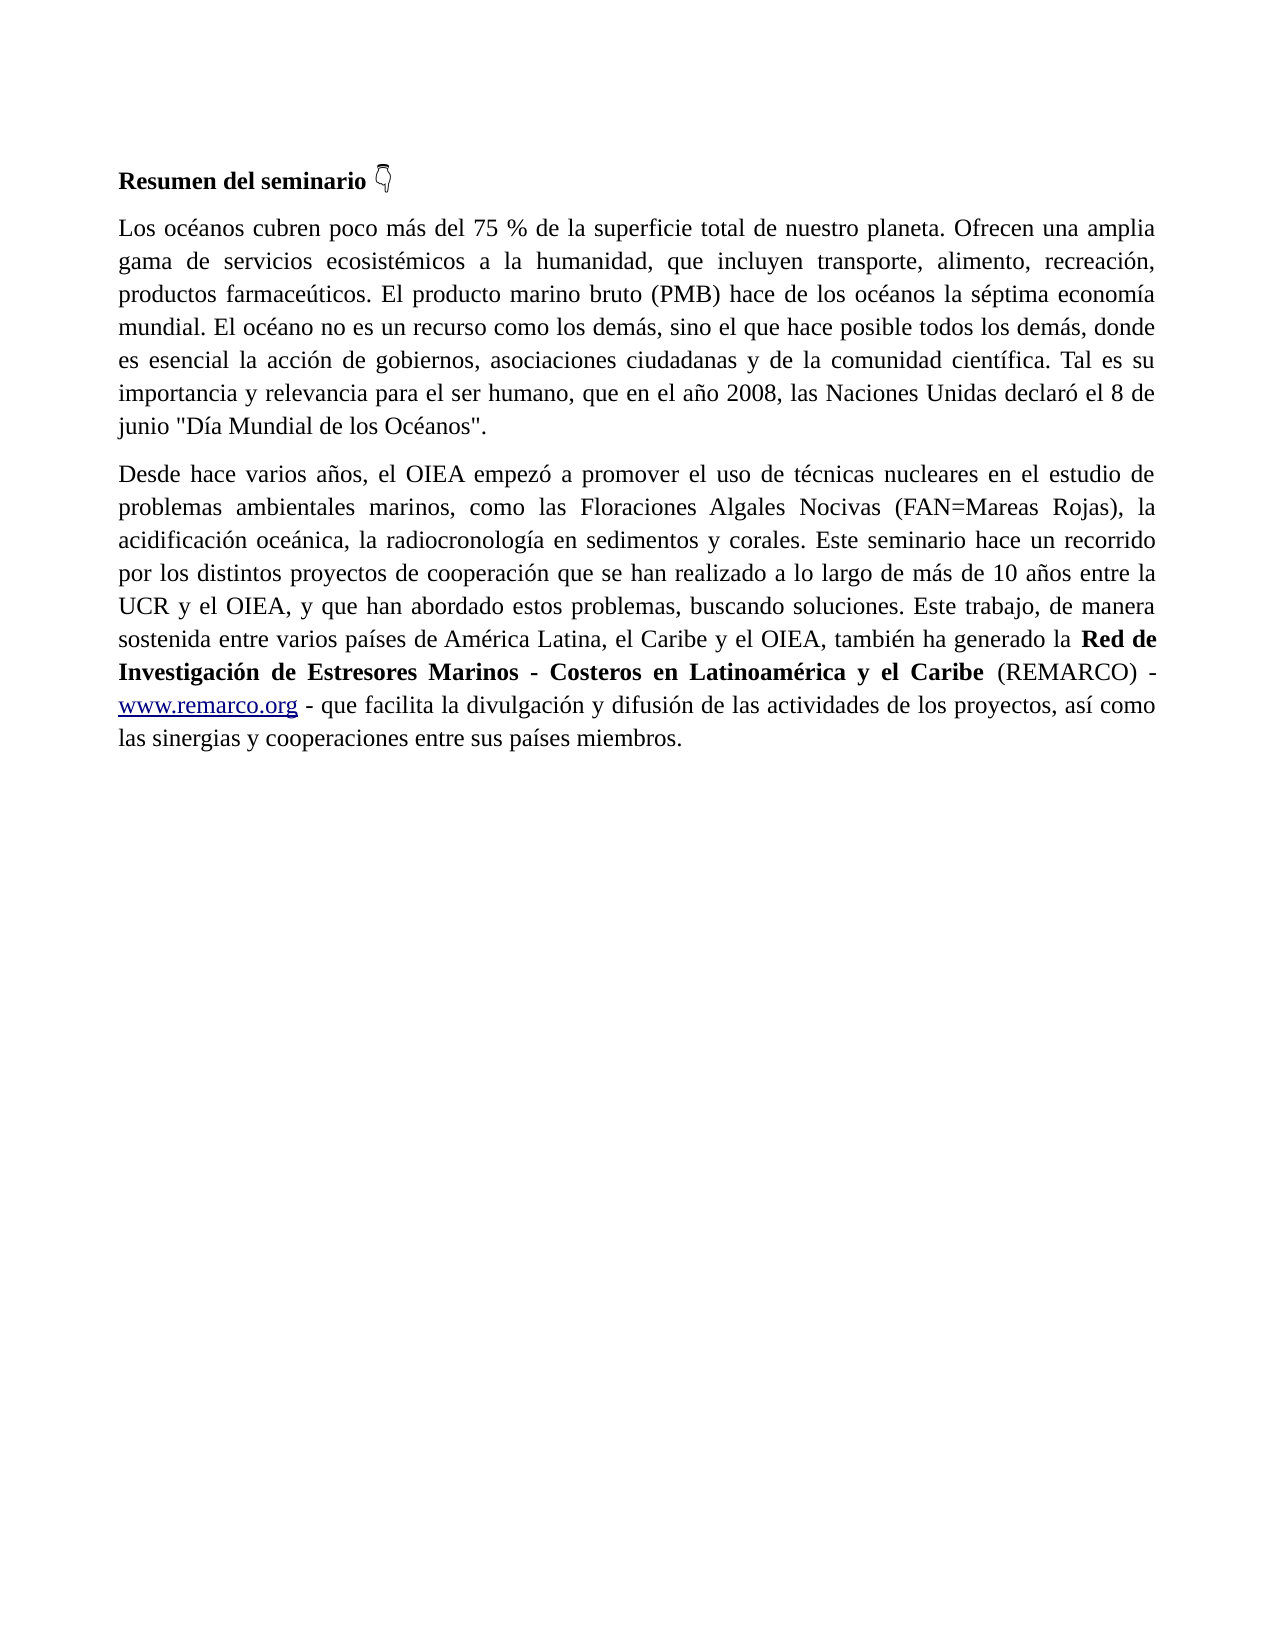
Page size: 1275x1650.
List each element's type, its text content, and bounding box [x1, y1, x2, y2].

text Resumen del seminario 👇 [118, 166, 1157, 194]
text Los océanos cubren poco más del 75 % de la superficie total de nuestro planeta. Ofrecen una amplia gama de servicios ecosistémicos a la humanidad, que incluyen transporte, alimento, recreación, productos farmaceúticos. El producto marino bruto (PMB) hace de los océanos la séptima economía mundial. El océano no es un recurso como los demás, sino el que hace posible todos los demás, donde es esencial la acción de gobiernos, asociaciones ciudadanas y de la comunidad científica. Tal es su importancia y relevancia para el ser humano, que en el año 2008, las Naciones Unidas declaró el 8 de junio "Día Mundial de los Océanos". [118, 213, 1157, 440]
text Desde hace varios años, el OIEA empezó a promover el uso de técnicas nucleares en el estudio de problemas ambientales marinos, como las Floraciones Algales Nocivas (FAN=Mareas Rojas), la acidificación oceánica, la radiocronología en sedimentos y corales. Este seminario hace un recorrido por los distintos proyectos de cooperación que se han realizado a lo largo de más de 10 años entre la UCR y el OIEA, y que han abordado estos problemas, buscando soluciones. Este trabajo, de manera sostenida entre varios países de América Latina, el Caribe y el OIEA, también ha generado la Red de Investigación de Estresores Marinos - Costeros en Latinoamérica y el Caribe (REMARCO) - www.remarco.org - que facilita la divulgación y difusión de las actividades de los proyectos, así como las sinergias y cooperaciones entre sus países miembros. [118, 459, 1157, 752]
